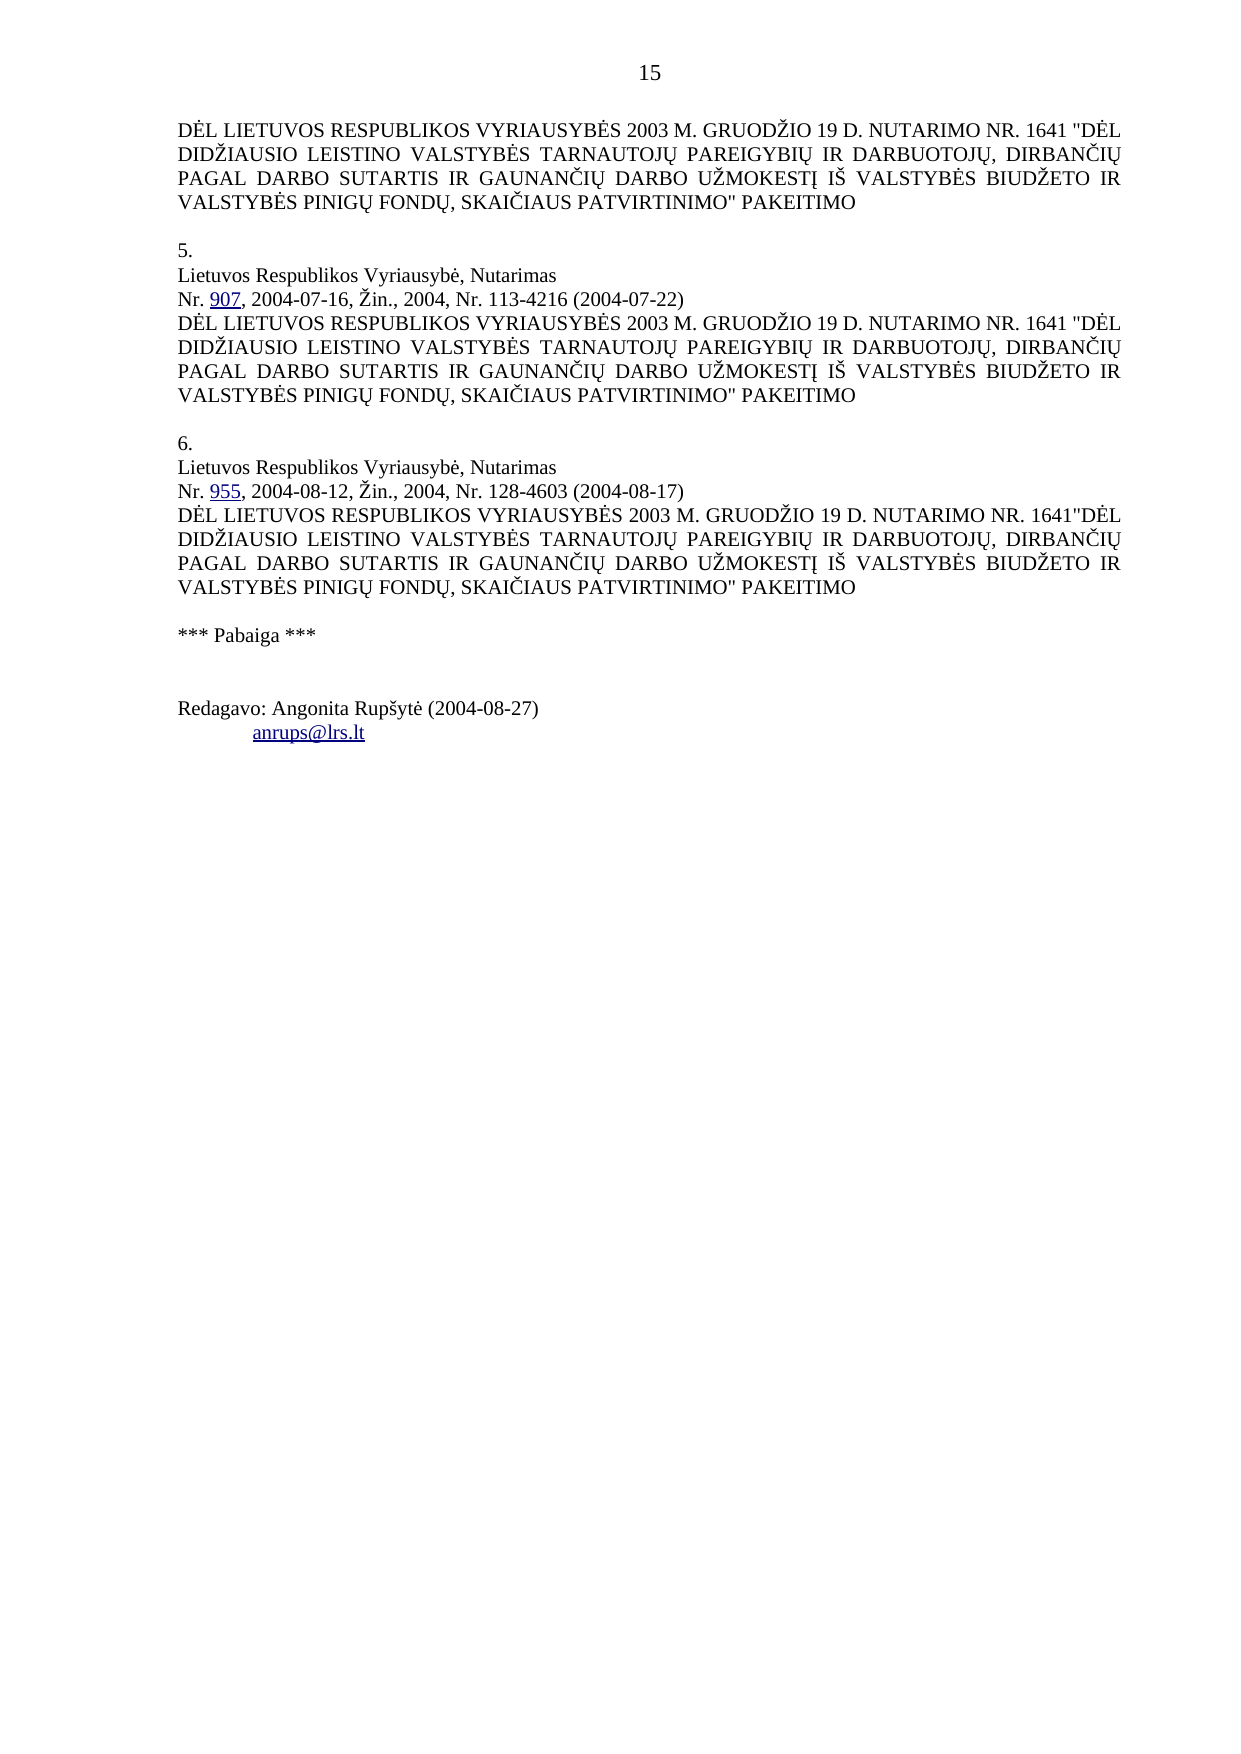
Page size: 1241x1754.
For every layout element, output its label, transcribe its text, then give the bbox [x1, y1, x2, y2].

text Lietuvos Respublikos Vyriausybė, Nutarimas [177, 262, 1122, 287]
text Redagavo: Angonita Rupšytė (2004-08-27) [177, 696, 1122, 720]
text *** Pabaiga *** [177, 623, 1122, 647]
text Nr. 955, 2004-08-12, Žin., 2004, Nr. 128-4603 (2004-08-17) [177, 479, 1122, 503]
text 6. [177, 431, 1122, 455]
text 5. [177, 238, 1122, 262]
text anrups@lrs.lt [177, 720, 1122, 744]
text DĖL LIETUVOS RESPUBLIKOS VYRIAUSYBĖS 2003 M. GRUODŽIO 19 D. NUTARIMO NR. 1641 "DĖL DIDŽIAUSIO LEISTINO VALSTYBĖS TARNAUTOJŲ PAREIGYBIŲ IR DARBUOTOJŲ, DIRBANČIŲ PAGAL DARBO SUTARTIS IR GAUNANČIŲ DARBO UŽMOKESTĮ IŠ VALSTYBĖS BIUDŽETO IR VALSTYBĖS PINIGŲ FONDŲ, SKAIČIAUS PATVIRTINIMO" PAKEITIMO [177, 118, 1122, 214]
text DĖL LIETUVOS RESPUBLIKOS VYRIAUSYBĖS 2003 M. GRUODŽIO 19 D. NUTARIMO NR. 1641 "DĖL DIDŽIAUSIO LEISTINO VALSTYBĖS TARNAUTOJŲ PAREIGYBIŲ IR DARBUOTOJŲ, DIRBANČIŲ PAGAL DARBO SUTARTIS IR GAUNANČIŲ DARBO UŽMOKESTĮ IŠ VALSTYBĖS BIUDŽETO IR VALSTYBĖS PINIGŲ FONDŲ, SKAIČIAUS PATVIRTINIMO" PAKEITIMO [177, 311, 1122, 407]
text Lietuvos Respublikos Vyriausybė, Nutarimas [177, 455, 1122, 479]
text Nr. 907, 2004-07-16, Žin., 2004, Nr. 113-4216 (2004-07-22) [177, 287, 1122, 311]
text DĖL LIETUVOS RESPUBLIKOS VYRIAUSYBĖS 2003 M. GRUODŽIO 19 D. NUTARIMO NR. 1641"DĖL DIDŽIAUSIO LEISTINO VALSTYBĖS TARNAUTOJŲ PAREIGYBIŲ IR DARBUOTOJŲ, DIRBANČIŲ PAGAL DARBO SUTARTIS IR GAUNANČIŲ DARBO UŽMOKESTĮ IŠ VALSTYBĖS BIUDŽETO IR VALSTYBĖS PINIGŲ FONDŲ, SKAIČIAUS PATVIRTINIMO" PAKEITIMO [177, 503, 1122, 599]
